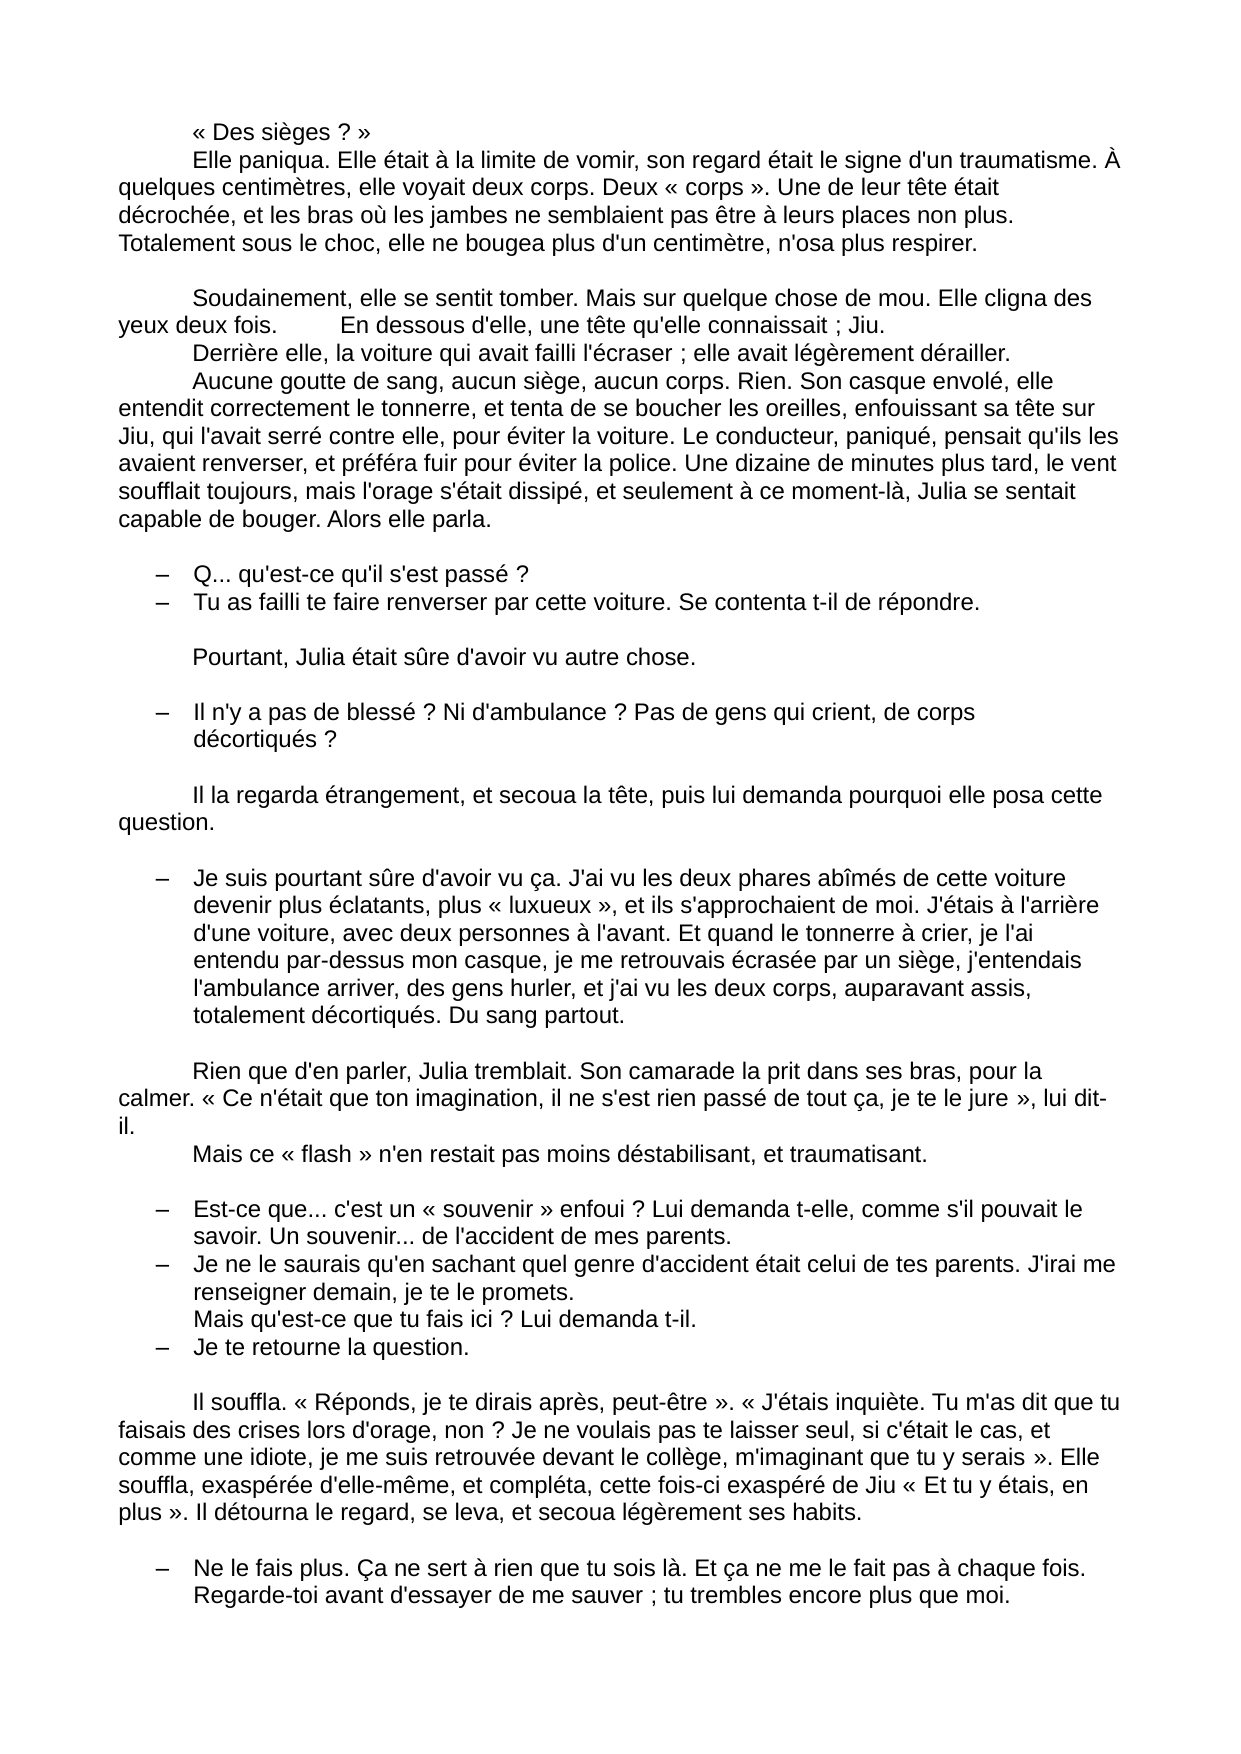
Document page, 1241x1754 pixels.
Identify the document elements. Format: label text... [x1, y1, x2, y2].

list Mais qu'est-ce que tu fais ici ? Lui demanda t-il. [156, 1305, 1122, 1333]
list Je ne le saurais qu'en sachant quel genre d'accident était celui de tes parents. J'irai me renseigner demain, je te le promets. [156, 1250, 1122, 1305]
text Soudainement, elle se sentit tomber. Mais sur quelque chose de mou. Elle cligna des yeux deux fois. En dessous d'elle, une tête qu'elle connaissait ; Jiu. [118, 284, 1122, 339]
text Elle paniqua. Elle était à la limite de vomir, son regard était le signe d'un traumatisme. À quelques centimètres, elle voyait deux corps. Deux « corps ». Une de leur tête était décrochée, et les bras où les jambes ne semblaient pas être à leurs places non plus. Totalement sous le choc, elle ne bougea plus d'un centimètre, n'osa plus respirer. [118, 146, 1122, 256]
text « Des sièges ? » [118, 118, 1122, 146]
list Tu as failli te faire renverser par cette voiture. Se contenta t-il de répondre. [156, 587, 1122, 615]
list Est-ce que... c'est un « souvenir » enfoui ? Lui demanda t-elle, comme s'il pouvait le savoir. Un souvenir... de l'accident de mes parents. [156, 1195, 1122, 1250]
text Mais ce « flash » n'en restait pas moins déstabilisant, et traumatisant. [118, 1139, 1122, 1167]
text Il souffla. « Réponds, je te dirais après, peut-être ». « J'étais inquiète. Tu m'as dit que tu faisais des crises lors d'orage, non ? Je ne voulais pas te laisser seul, si c'était le cas, et comme une idiote, je me suis retrouvée devant le collège, m'imaginant que tu y serais ». Elle souffla, exaspérée d'elle-même, et compléta, cette fois-ci exaspéré de Jiu « Et tu y étais, en plus ». Il détourna le regard, se leva, et secoua légèrement ses habits. [118, 1388, 1122, 1526]
text Rien que d'en parler, Julia tremblait. Son camarade la prit dans ses bras, pour la calmer. « Ce n'était que ton imagination, il ne s'est rien passé de tout ça, je te le jure », lui dit-il. [118, 1057, 1122, 1139]
list Q... qu'est-ce qu'il s'est passé ? [156, 560, 1122, 587]
list Je te retourne la question. [156, 1333, 1122, 1360]
text Pourtant, Julia était sûre d'avoir vu autre chose. [118, 643, 1122, 670]
list Je suis pourtant sûre d'avoir vu ça. J'ai vu les deux phares abîmés de cette voiture devenir plus éclatants, plus « luxueux », et ils s'approchaient de moi. J'étais à l'arrière d'une voiture, avec deux personnes à l'avant. Et quand le tonnerre à crier, je l'ai entendu par-dessus mon casque, je me retrouvais écrasée par un siège, j'entendais l'ambulance arriver, des gens hurler, et j'ai vu les deux corps, auparavant assis, totalement décortiqués. Du sang partout. [156, 863, 1122, 1029]
text Il la regarda étrangement, et secoua la tête, puis lui demanda pourquoi elle posa cette question. [118, 781, 1122, 836]
text Aucune goutte de sang, aucun siège, aucun corps. Rien. Son casque envolé, elle entendit correctement le tonnerre, et tenta de se boucher les oreilles, enfouissant sa tête sur Jiu, qui l'avait serré contre elle, pour éviter la voiture. Le conducteur, paniqué, pensait qu'ils les avaient renverser, et préféra fuir pour éviter la police. Une dizaine de minutes plus tard, le vent soufflait toujours, mais l'orage s'était dissipé, et seulement à ce moment-là, Julia se sentait capable de bouger. Alors elle parla. [118, 367, 1122, 532]
list Ne le fais plus. Ça ne sert à rien que tu sois là. Et ça ne me le fait pas à chaque fois. Regarde-toi avant d'essayer de me sauver ; tu trembles encore plus que moi. [156, 1553, 1122, 1609]
list Il n'y a pas de blessé ? Ni d'ambulance ? Pas de gens qui crient, de corps décortiqués ? [156, 698, 1122, 753]
text Derrière elle, la voiture qui avait failli l'écraser ; elle avait légèrement dérailler. [118, 339, 1122, 367]
